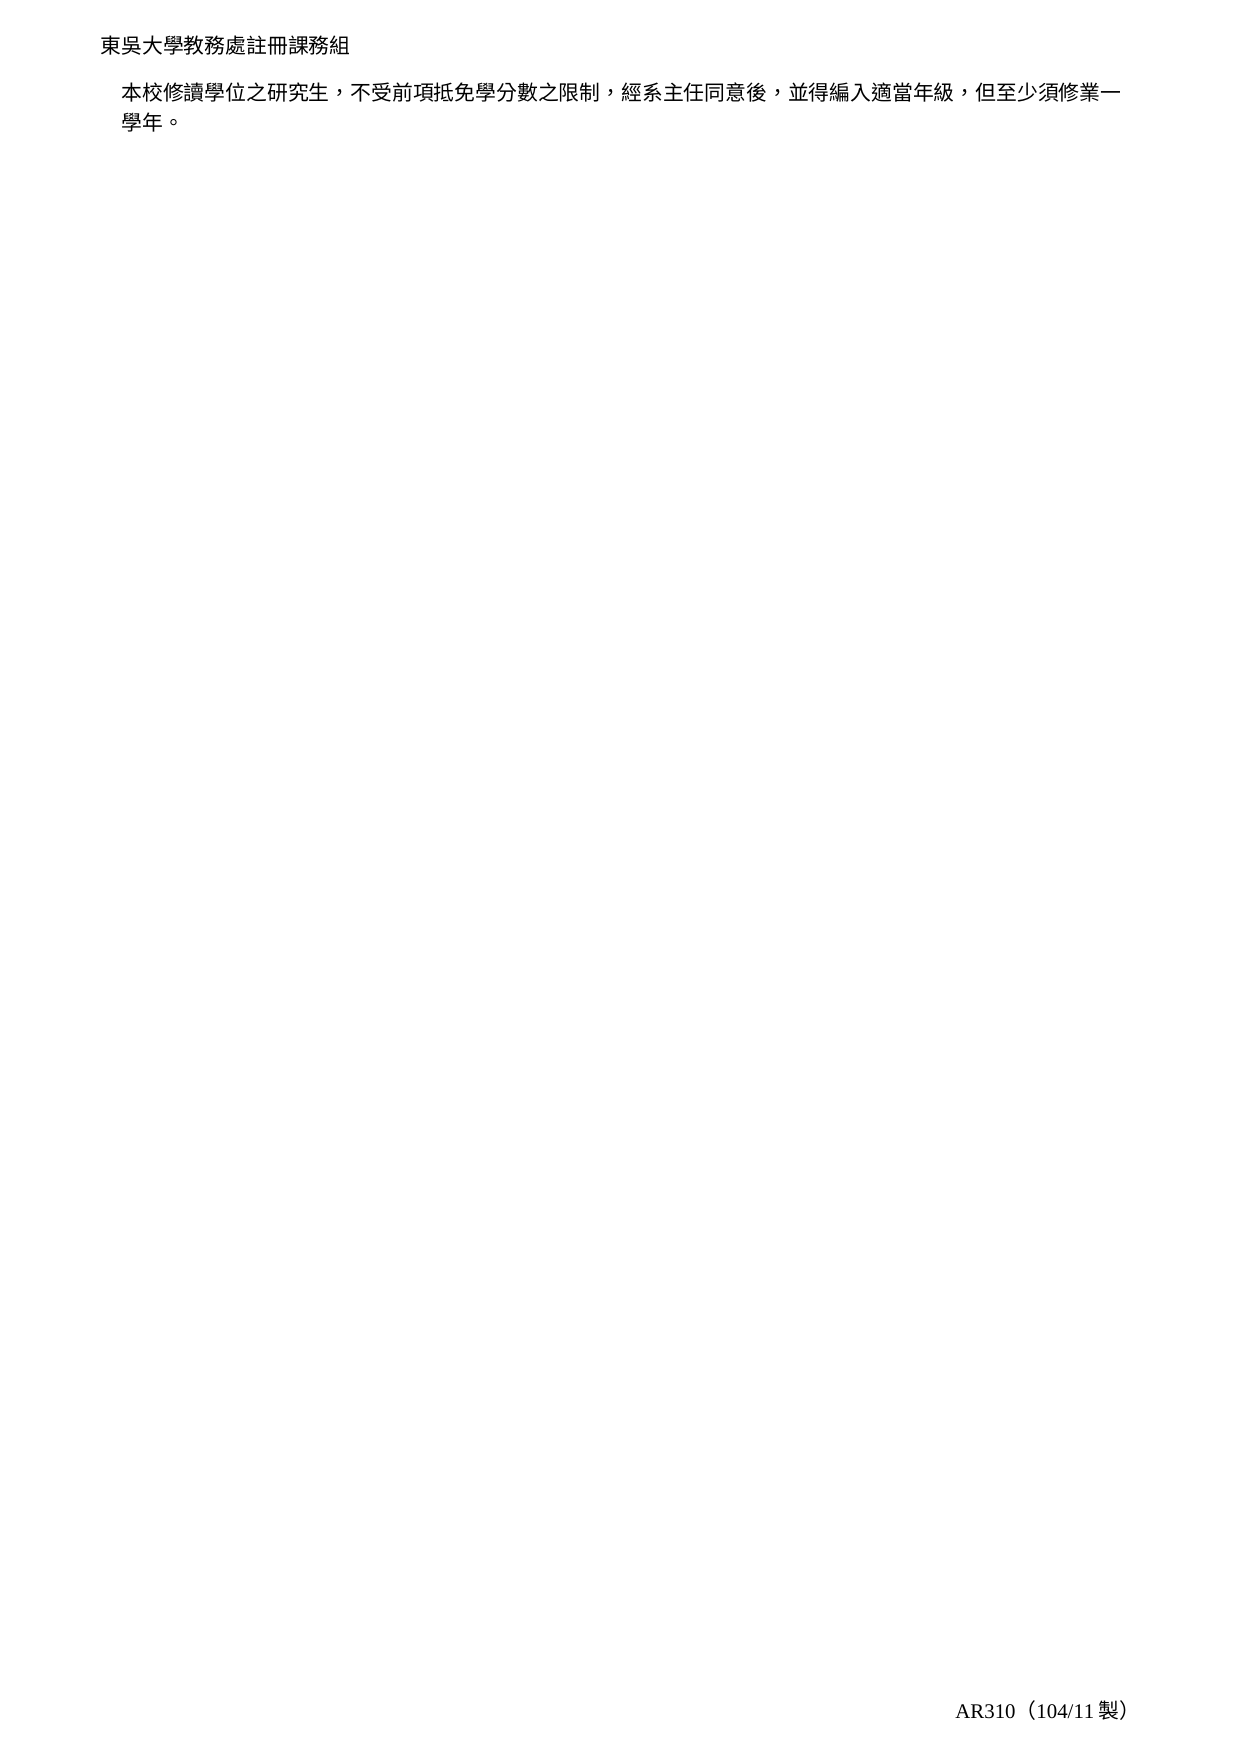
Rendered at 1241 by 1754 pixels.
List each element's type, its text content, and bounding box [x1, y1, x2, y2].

text 本校修讀學位之研究生，不受前項抵免學分數之限制，經系主任同意後，並得編入適當年級，但至少須修業一學年。 [100, 76, 1140, 137]
